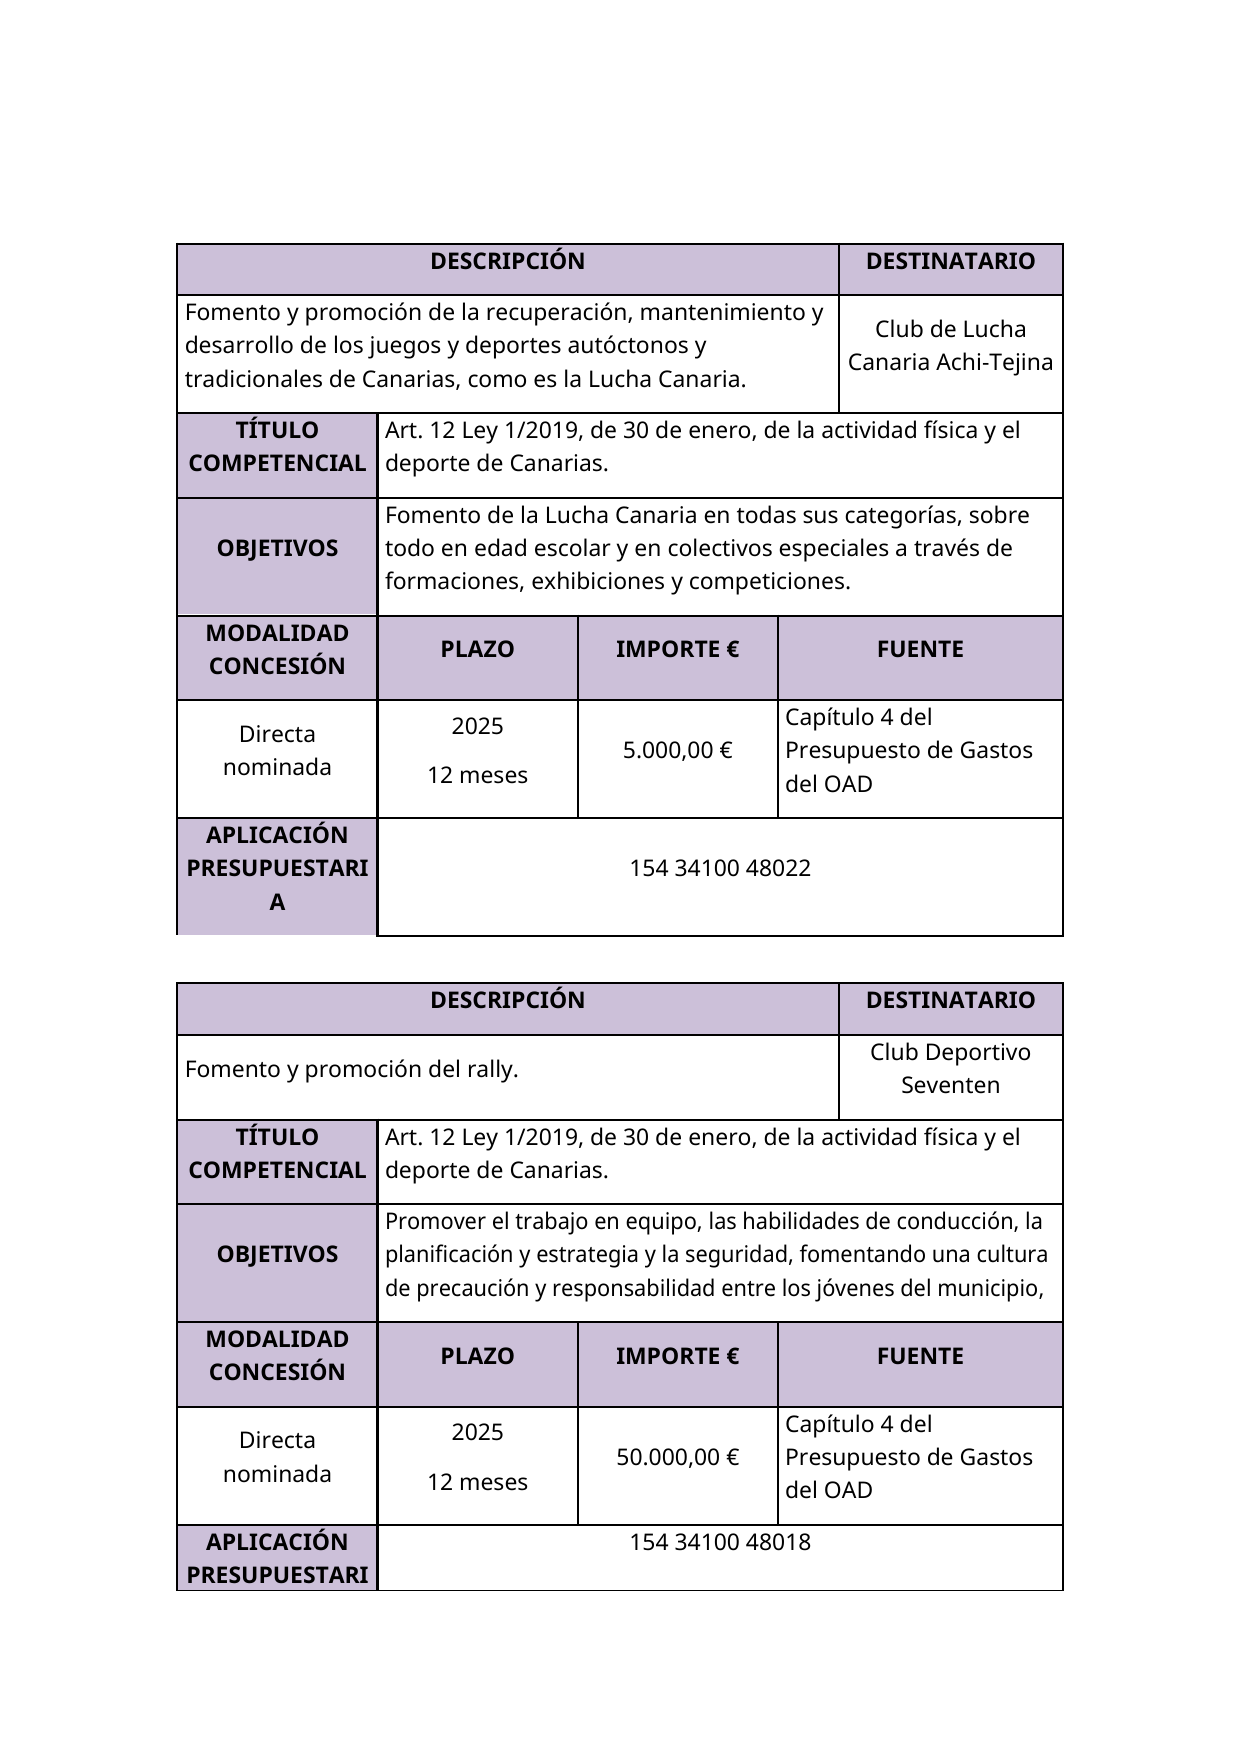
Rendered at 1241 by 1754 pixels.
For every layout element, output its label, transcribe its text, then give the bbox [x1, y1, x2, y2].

table_header DESCRIPCIÓN [178, 984, 838, 1034]
table_cell TÍTULO COMPETENCIAL [178, 1121, 376, 1203]
table_cell Promover el trabajo en equipo, las habilidades de conducción, la planificación y estrategia y la seguridad, fomentando una cultura de precaución y responsabilidad entre los jóvenes del municipio, [379, 1205, 1062, 1321]
table_cell 50.000,00 € [579, 1408, 777, 1523]
table_cell 5.000,00 € [579, 701, 777, 817]
table_cell Art. 12 Ley 1/2019, de 30 de enero, de la actividad física y el deporte de Canarias. [379, 1121, 1062, 1203]
table_cell MODALIDAD CONCESIÓN [178, 1323, 376, 1406]
table_cell Club Deportivo Seventen [840, 1036, 1062, 1118]
table_cell TÍTULO COMPETENCIAL [178, 414, 376, 497]
table_cell IMPORTE € [579, 617, 777, 699]
table_cell 154 34100 48022 [379, 819, 1062, 935]
table_cell 2025 12 meses [379, 701, 577, 817]
table_cell PLAZO [379, 1323, 577, 1406]
table_cell Directa nominada [178, 1408, 376, 1523]
table_cell FUENTE [779, 1323, 1062, 1406]
table_cell Fomento y promoción del rally. [178, 1036, 838, 1118]
table_header DESCRIPCIÓN [178, 245, 838, 294]
table_cell OBJETIVOS [178, 1205, 376, 1321]
table_cell 2025 12 meses [379, 1408, 577, 1523]
table_header DESTINATARIO [840, 984, 1062, 1034]
table_cell 154 34100 48018 [379, 1526, 1062, 1590]
table_cell Capítulo 4 del Presupuesto de Gastos del OAD [779, 1408, 1062, 1523]
table_cell IMPORTE € [579, 1323, 777, 1406]
table_cell PLAZO [379, 617, 577, 699]
table_cell Directa nominada [178, 701, 376, 817]
table_cell Fomento de la Lucha Canaria en todas sus categorías, sobre todo en edad escolar y en colectivos especiales a través de formaciones, exhibiciones y competiciones. [379, 499, 1062, 614]
table_cell Fomento y promoción de la recuperación, mantenimiento y desarrollo de los juegos y deportes autóctonos y tradicionales de Canarias, como es la Lucha Canaria. [178, 296, 838, 412]
table_cell Capítulo 4 del Presupuesto de Gastos del OAD [779, 701, 1062, 817]
table_cell OBJETIVOS [178, 499, 376, 614]
table_cell APLICACIÓN PRESUPUESTARI [178, 1526, 376, 1590]
table_header DESTINATARIO [840, 245, 1062, 294]
table_cell Club de Lucha Canaria Achi-Tejina [840, 296, 1062, 412]
table_cell FUENTE [779, 617, 1062, 699]
table_cell Art. 12 Ley 1/2019, de 30 de enero, de la actividad física y el deporte de Canarias. [379, 414, 1062, 497]
table_cell MODALIDAD CONCESIÓN [178, 617, 376, 699]
table_cell APLICACIÓN PRESUPUESTARIA [178, 819, 376, 935]
